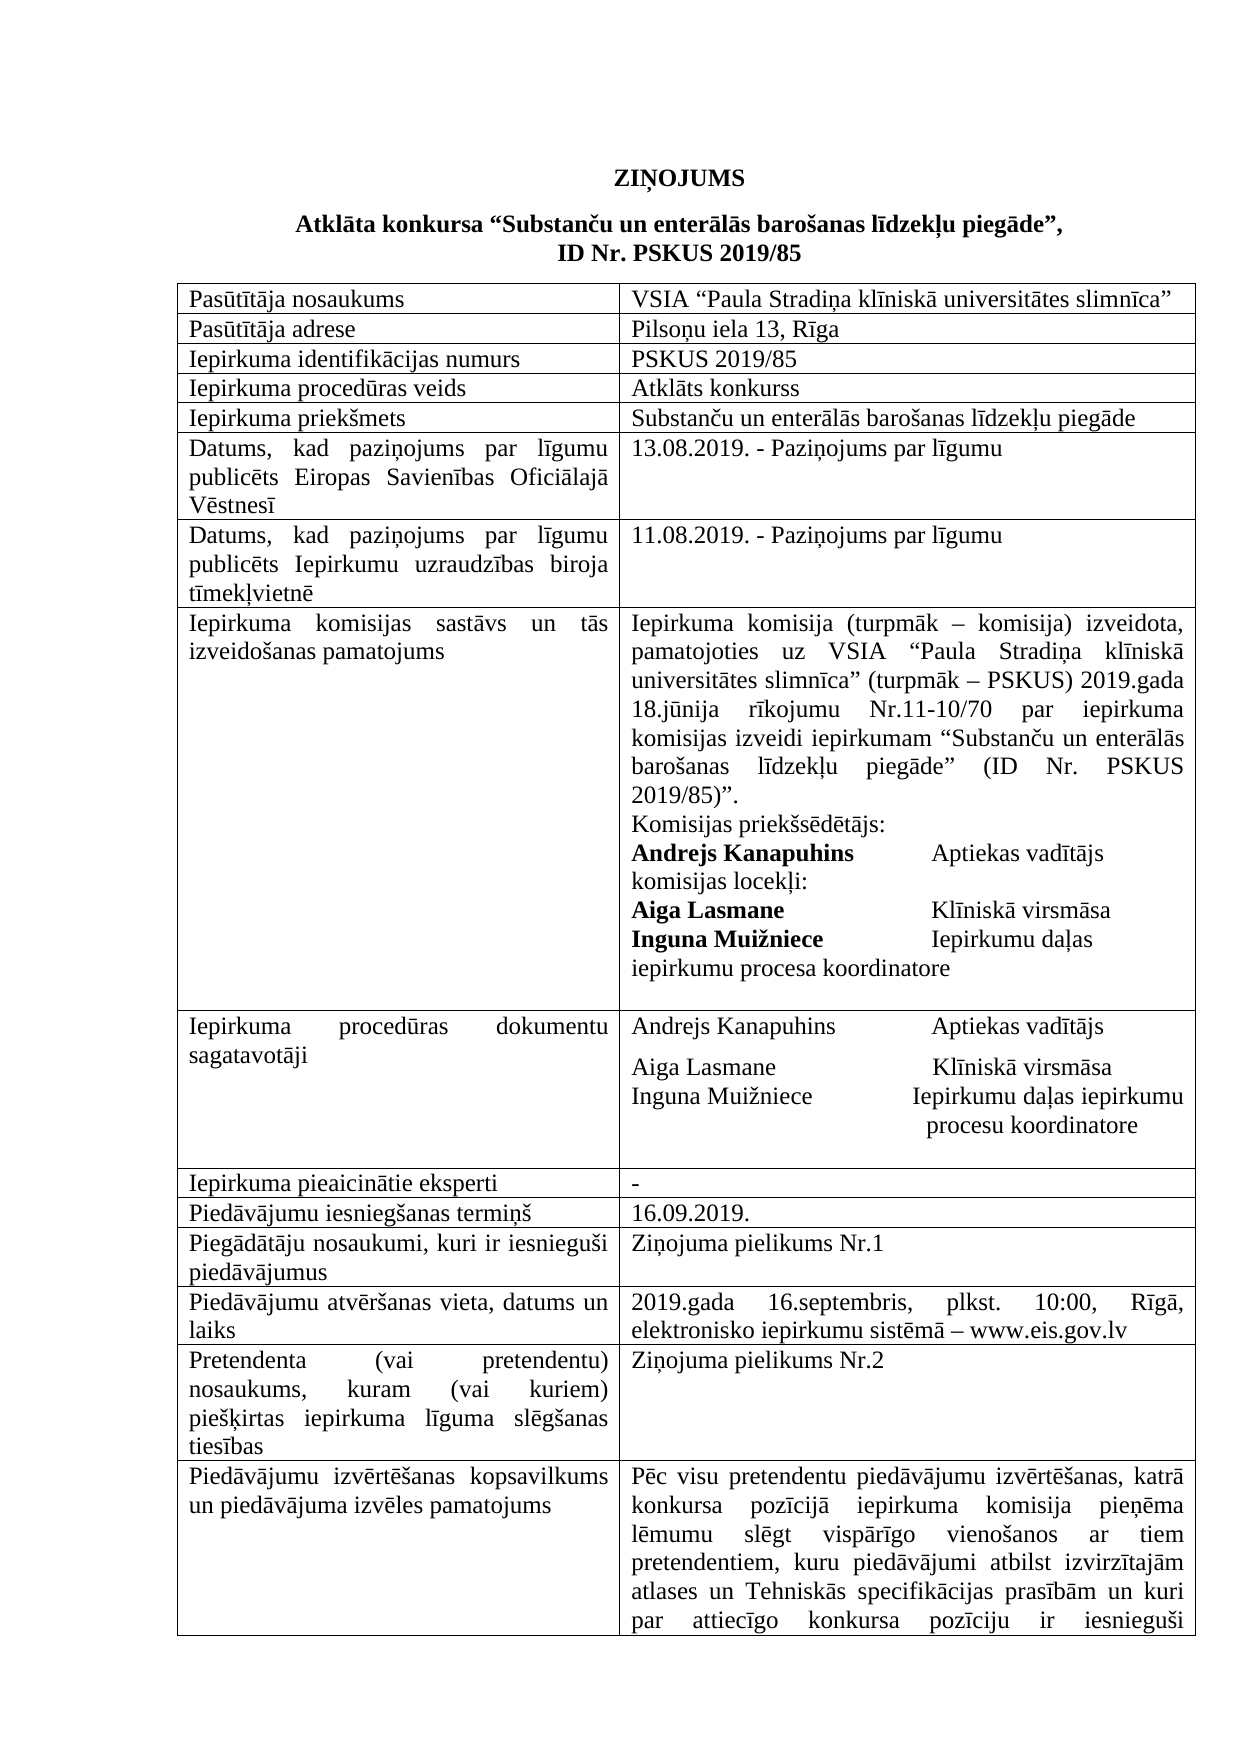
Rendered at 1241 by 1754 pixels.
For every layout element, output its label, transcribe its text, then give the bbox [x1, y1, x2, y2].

table_cell Iepirkuma pieaicinātie eksperti [178, 1169, 619, 1197]
table_cell Datums, kad paziņojums par līgumu publicēts Eiropas Savienības Oficiālajā Vēstnesī [178, 433, 619, 519]
text Atklāta konkursa “Substanču un enterālās barošanas līdzekļu piegāde”, ID Nr. PSKUS 2019/85 [177, 209, 1181, 266]
table_cell Datums, kad paziņojums par līgumu publicēts Iepirkumu uzraudzības biroja tīmekļvietnē [178, 520, 619, 607]
table_cell 11.08.2019. - Paziņojums par līgumu [620, 520, 1195, 607]
table_cell Substanču un enterālās barošanas līdzekļu piegāde [620, 403, 1195, 432]
table_cell Pretendenta (vai pretendentu) nosaukums, kuram (vai kuriem) piešķirtas iepirkuma līguma slēgšanas tiesības [178, 1345, 619, 1460]
table_cell Ziņojuma pielikums Nr.2 [620, 1345, 1195, 1460]
table_header Pasūtītāja nosaukums [178, 284, 619, 313]
table_cell Andrejs Kanapuhins Aptiekas vadītājs Aiga Lasmane Klīniskā virsmāsa Inguna Muižniece Iepirkumu daļas iepirkumu procesu koordinatore [620, 1011, 1195, 1167]
text ZIŅOJUMS [177, 163, 1181, 192]
table_cell Ziņojuma pielikums Nr.1 [620, 1228, 1195, 1286]
table_cell Iepirkuma identifikācijas numurs [178, 344, 619, 372]
table_cell Iepirkuma procedūras veids [178, 374, 619, 402]
table_header VSIA “Paula Stradiņa klīniskā universitātes slimnīca” [620, 284, 1195, 313]
table_cell Piedāvājumu iesniegšanas termiņš [178, 1198, 619, 1227]
table_cell Pasūtītāja adrese [178, 314, 619, 343]
table_cell Piedāvājumu izvērtēšanas kopsavilkums un piedāvājuma izvēles pamatojums [178, 1461, 619, 1635]
table_cell - [620, 1169, 1195, 1197]
table_cell 13.08.2019. - Paziņojums par līgumu [620, 433, 1195, 519]
table_cell Iepirkuma priekšmets [178, 403, 619, 432]
table_cell 2019.gada 16.septembris, plkst. 10:00, Rīgā, elektronisko iepirkumu sistēmā – www.eis.gov.lv [620, 1287, 1195, 1344]
table_cell Piedāvājumu atvēršanas vieta, datums un laiks [178, 1287, 619, 1344]
table_cell Pilsoņu iela 13, Rīga [620, 314, 1195, 343]
table_cell Iepirkuma komisija (turpmāk – komisija) izveidota, pamatojoties uz VSIA “Paula Stradiņa klīniskā universitātes slimnīca” (turpmāk – PSKUS) 2019.gada 18.jūnija rīkojumu Nr.11-10/70 par iepirkuma komisijas izveidi iepirkumam “Substanču un enterālās barošanas līdzekļu piegāde” (ID Nr. PSKUS 2019/85)”. Komisijas priekšsēdētājs: Andrejs Kanapuhins Aptiekas vadītājs komisijas locekļi: Aiga Lasmane Klīniskā virsmāsa Inguna Muižniece Iepirkumu daļas iepirkumu procesa koordinatore [620, 608, 1195, 1010]
table_cell Piegādātāju nosaukumi, kuri ir iesnieguši piedāvājumus [178, 1228, 619, 1286]
table_cell Iepirkuma komisijas sastāvs un tās izveidošanas pamatojums [178, 608, 619, 1010]
table_cell Iepirkuma procedūras dokumentu sagatavotāji [178, 1011, 619, 1167]
table_cell Pēc visu pretendentu piedāvājumu izvērtēšanas, katrā konkursa pozīcijā iepirkuma komisija pieņēma lēmumu slēgt vispārīgo vienošanos ar tiem pretendentiem, kuru piedāvājumi atbilst izvirzītajām atlases un Tehniskās specifikācijas prasībām un kuri par attiecīgo konkursa pozīciju ir iesnieguši [620, 1461, 1195, 1635]
table_cell PSKUS 2019/85 [620, 344, 1195, 372]
table_cell 16.09.2019. [620, 1198, 1195, 1227]
table_cell Atklāts konkurss [620, 374, 1195, 402]
